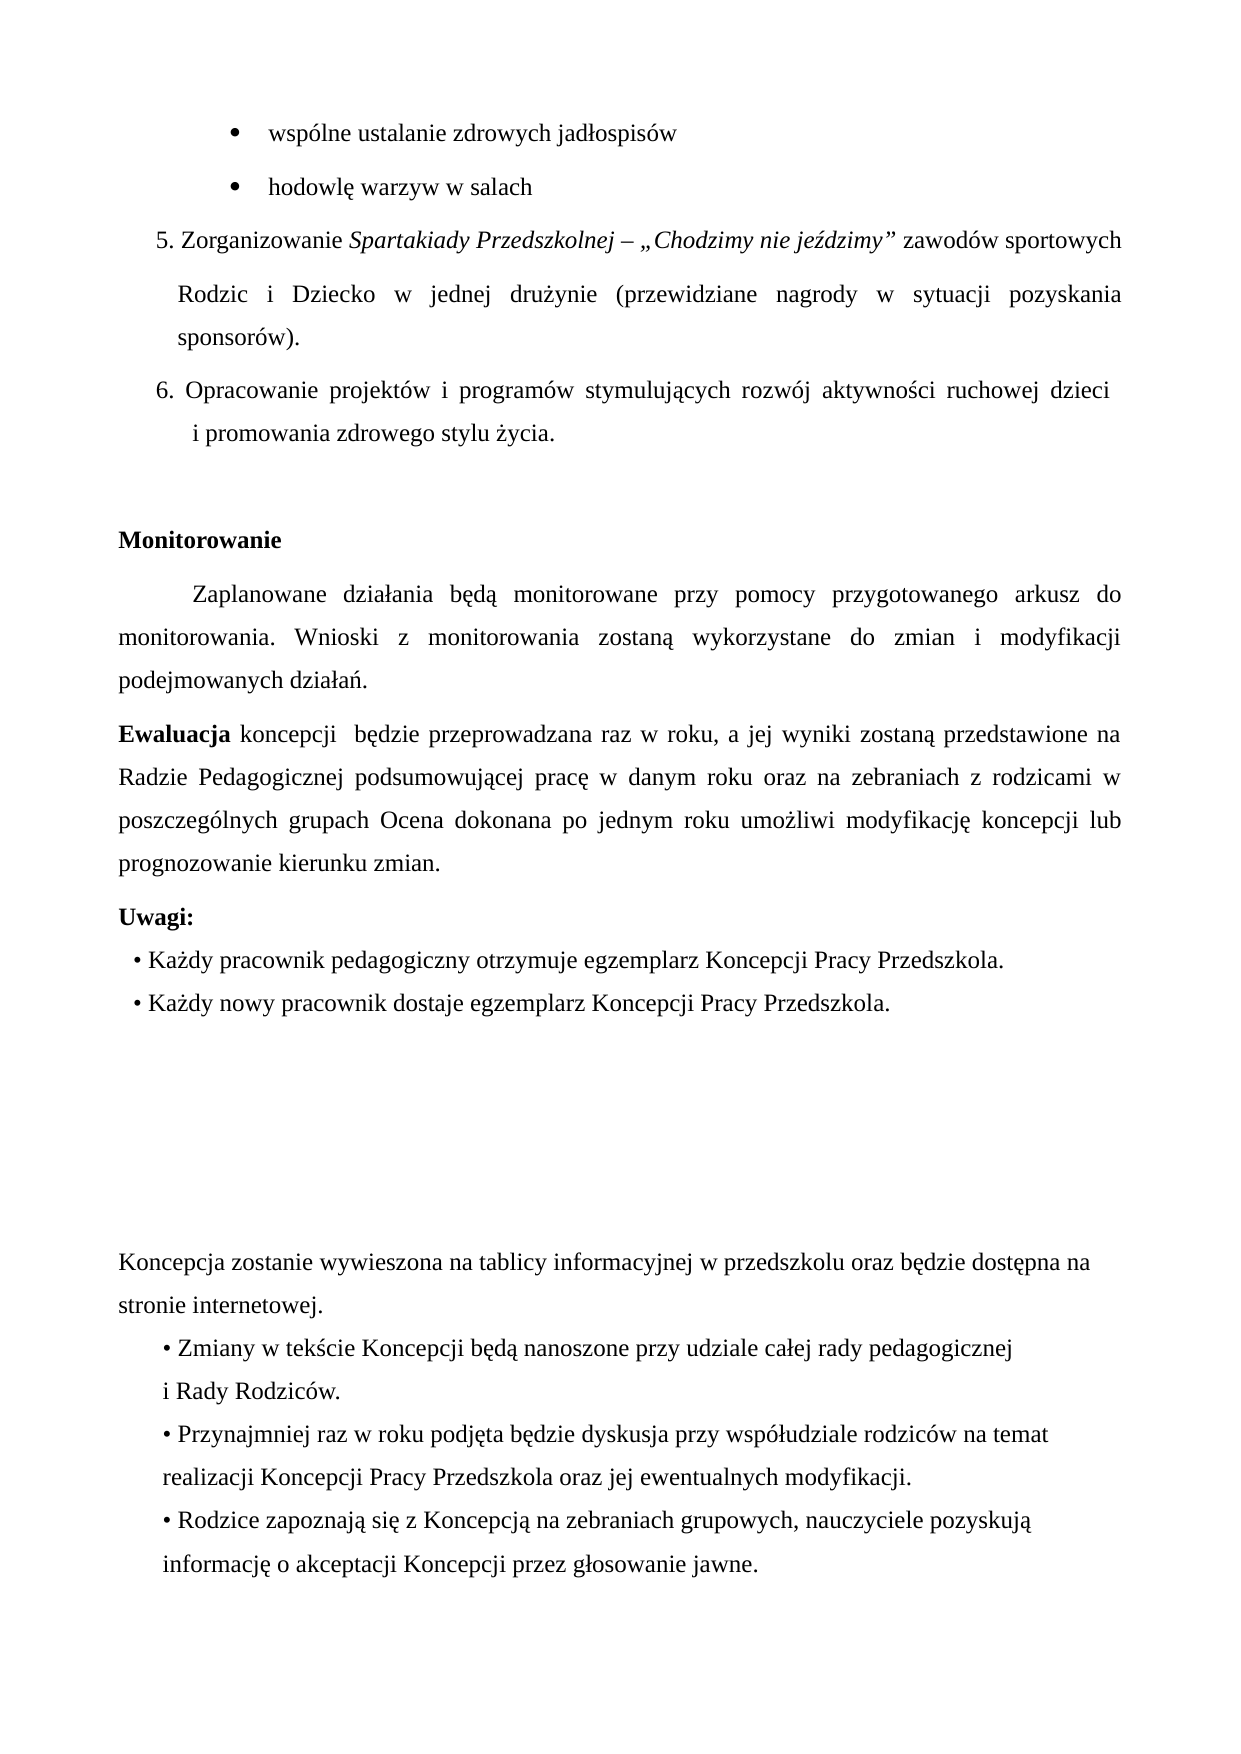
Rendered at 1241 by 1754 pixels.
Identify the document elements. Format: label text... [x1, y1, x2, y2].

text Monitorowanie [118, 526, 1122, 554]
text Ewaluacja koncepcji będzie przeprowadzana raz w roku, a jej wyniki zostaną przedstawione na Radzie Pedagogicznej podsumowującej pracę w danym roku oraz na zebraniach z rodzicami w poszczególnych grupach Ocena dokonana po jednym roku umożliwi modyfikację koncepcji lub prognozowanie kierunku zmian. [118, 719, 1122, 877]
text Rodzic i Dziecko w jednej drużynie (przewidziane nagrody w sytuacji pozyskania sponsorów). [177, 279, 1122, 351]
text Koncepcja zostanie wywieszona na tablicy informacyjnej w przedszkolu oraz będzie dostępna na stronie internetowej. [118, 1247, 1122, 1319]
text Zaplanowane działania będą monitorowane przy pomocy przygotowanego arkusz do monitorowania. Wnioski z monitorowania zostaną wykorzystane do zmian i modyfikacji podejmowanych działań. [118, 579, 1122, 694]
list hodowlę warzyw w salach [231, 172, 1122, 200]
text 6. Opracowanie projektów i programów stymulujących rozwój aktywności ruchowej dzieci i promowania zdrowego stylu życia. [156, 375, 1122, 447]
list wspólne ustalanie zdrowych jadłospisów [231, 118, 1122, 147]
text Uwagi: • Każdy pracownik pedagogiczny otrzymuje egzemplarz Koncepcji Pracy Przedszkola. • Każdy nowy pracownik dostaje egzemplarz Koncepcji Pracy Przedszkola. [118, 902, 1122, 1017]
text 5. Zorganizowanie Spartakiady Przedszkolnej – „Chodzimy nie jeździmy” zawodów sportowych [118, 225, 1122, 254]
text • Zmiany w tekście Koncepcji będą nanoszone przy udziale całej rady pedagogicznej i Rady Rodziców. • Przynajmniej raz w roku podjęta będzie dyskusja przy współudziale rodziców na temat realizacji Koncepcji Pracy Przedszkola oraz jej ewentualnych modyfikacji. • Rodzice zapoznają się z Koncepcją na zebraniach grupowych, nauczyciele pozyskują informację o akceptacji Koncepcji przez głosowanie jawne. [162, 1333, 1122, 1577]
